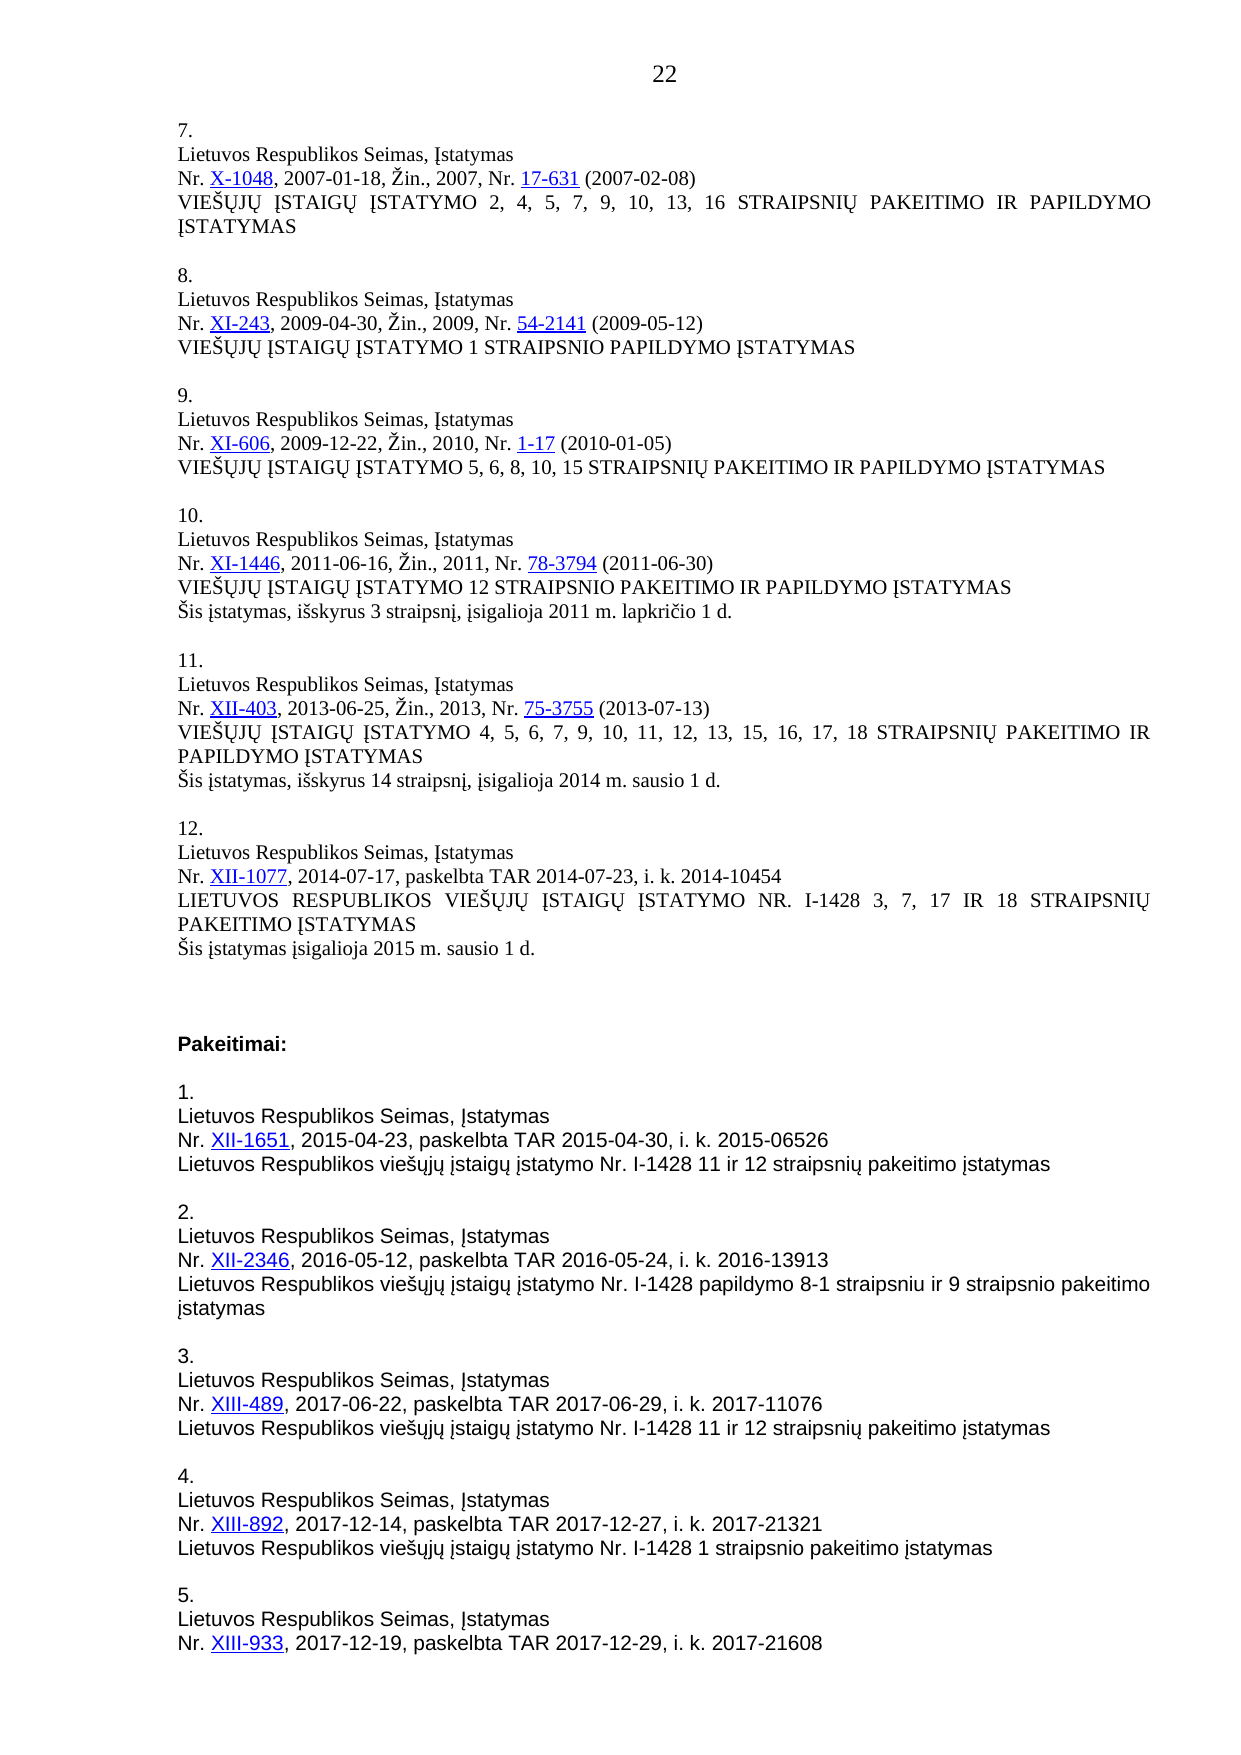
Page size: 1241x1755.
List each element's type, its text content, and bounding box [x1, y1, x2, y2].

text LIETUVOS RESPUBLIKOS VIEŠŲJŲ ĮSTAIGŲ ĮSTATYMO NR. I-1428 3, 7, 17 IR 18 STRAIPSNIŲ PAKEITIMO ĮSTATYMAS [177, 888, 1152, 936]
text VIEŠŲJŲ ĮSTAIGŲ ĮSTATYMO 5, 6, 8, 10, 15 STRAIPSNIŲ PAKEITIMO IR PAPILDYMO ĮSTATYMAS [177, 455, 1152, 479]
text Nr. XIII-489, 2017-06-22, paskelbta TAR 2017-06-29, i. k. 2017-11076 [177, 1392, 1152, 1416]
text 1. [177, 1080, 1152, 1104]
text Lietuvos Respublikos viešųjų įstaigų įstatymo Nr. I-1428 papildymo 8-1 straipsniu ir 9 straipsnio pakeitimo įstatymas [177, 1272, 1152, 1320]
text 9. [177, 383, 1152, 407]
text 11. [177, 647, 1152, 672]
text Nr. XII-403, 2013-06-25, Žin., 2013, Nr. 75-3755 (2013-07-13) [177, 696, 1152, 720]
text Lietuvos Respublikos Seimas, Įstatymas [177, 1368, 1152, 1392]
text VIEŠŲJŲ ĮSTAIGŲ ĮSTATYMO 12 STRAIPSNIO PAKEITIMO IR PAPILDYMO ĮSTATYMAS [177, 575, 1152, 599]
text Lietuvos Respublikos Seimas, Įstatymas [177, 1224, 1152, 1248]
text Lietuvos Respublikos viešųjų įstaigų įstatymo Nr. I-1428 11 ir 12 straipsnių pakeitimo įstatymas [177, 1152, 1152, 1176]
text Lietuvos Respublikos Seimas, Įstatymas [177, 527, 1152, 551]
text 5. [177, 1583, 1152, 1607]
text Lietuvos Respublikos Seimas, Įstatymas [177, 407, 1152, 431]
text Lietuvos Respublikos Seimas, Įstatymas [177, 1487, 1152, 1511]
text Šis įstatymas, išskyrus 14 straipsnį, įsigalioja 2014 m. sausio 1 d. [177, 768, 1152, 792]
text Nr. XII-2346, 2016-05-12, paskelbta TAR 2016-05-24, i. k. 2016-13913 [177, 1248, 1152, 1272]
text Pakeitimai: [177, 1032, 1152, 1056]
text Lietuvos Respublikos viešųjų įstaigų įstatymo Nr. I-1428 11 ir 12 straipsnių pakeitimo įstatymas [177, 1416, 1152, 1439]
text 2. [177, 1200, 1152, 1224]
text Lietuvos Respublikos Seimas, Įstatymas [177, 142, 1152, 166]
text Nr. XIII-933, 2017-12-19, paskelbta TAR 2017-12-29, i. k. 2017-21608 [177, 1631, 1152, 1655]
text Šis įstatymas, išskyrus 3 straipsnį, įsigalioja 2011 m. lapkričio 1 d. [177, 599, 1152, 623]
text 10. [177, 503, 1152, 527]
text Lietuvos Respublikos viešųjų įstaigų įstatymo Nr. I-1428 1 straipsnio pakeitimo įstatymas [177, 1535, 1152, 1559]
text Šis įstatymas įsigalioja 2015 m. sausio 1 d. [177, 936, 1152, 960]
text Lietuvos Respublikos Seimas, Įstatymas [177, 672, 1152, 696]
text 8. [177, 262, 1152, 287]
text 4. [177, 1463, 1152, 1487]
text Lietuvos Respublikos Seimas, Įstatymas [177, 840, 1152, 864]
text 12. [177, 816, 1152, 840]
text Nr. XI-243, 2009-04-30, Žin., 2009, Nr. 54-2141 (2009-05-12) [177, 311, 1152, 335]
text 7. [177, 118, 1152, 142]
text Nr. X-1048, 2007-01-18, Žin., 2007, Nr. 17-631 (2007-02-08) [177, 166, 1152, 190]
text Nr. XII-1077, 2014-07-17, paskelbta TAR 2014-07-23, i. k. 2014-10454 [177, 864, 1152, 888]
text Nr. XI-606, 2009-12-22, Žin., 2010, Nr. 1-17 (2010-01-05) [177, 431, 1152, 455]
text VIEŠŲJŲ ĮSTAIGŲ ĮSTATYMO 1 STRAIPSNIO PAPILDYMO ĮSTATYMAS [177, 335, 1152, 359]
text VIEŠŲJŲ ĮSTAIGŲ ĮSTATYMO 2, 4, 5, 7, 9, 10, 13, 16 STRAIPSNIŲ PAKEITIMO IR PAPILDYMO ĮSTATYMAS [177, 190, 1152, 238]
text Lietuvos Respublikos Seimas, Įstatymas [177, 287, 1152, 311]
text Lietuvos Respublikos Seimas, Įstatymas [177, 1104, 1152, 1128]
text Nr. XIII-892, 2017-12-14, paskelbta TAR 2017-12-27, i. k. 2017-21321 [177, 1511, 1152, 1535]
text VIEŠŲJŲ ĮSTAIGŲ ĮSTATYMO 4, 5, 6, 7, 9, 10, 11, 12, 13, 15, 16, 17, 18 STRAIPSNIŲ PAKEITIMO IR PAPILDYMO ĮSTATYMAS [177, 720, 1152, 768]
text Nr. XII-1651, 2015-04-23, paskelbta TAR 2015-04-30, i. k. 2015-06526 [177, 1128, 1152, 1152]
text 3. [177, 1344, 1152, 1368]
text Nr. XI-1446, 2011-06-16, Žin., 2011, Nr. 78-3794 (2011-06-30) [177, 551, 1152, 575]
text Lietuvos Respublikos Seimas, Įstatymas [177, 1607, 1152, 1631]
